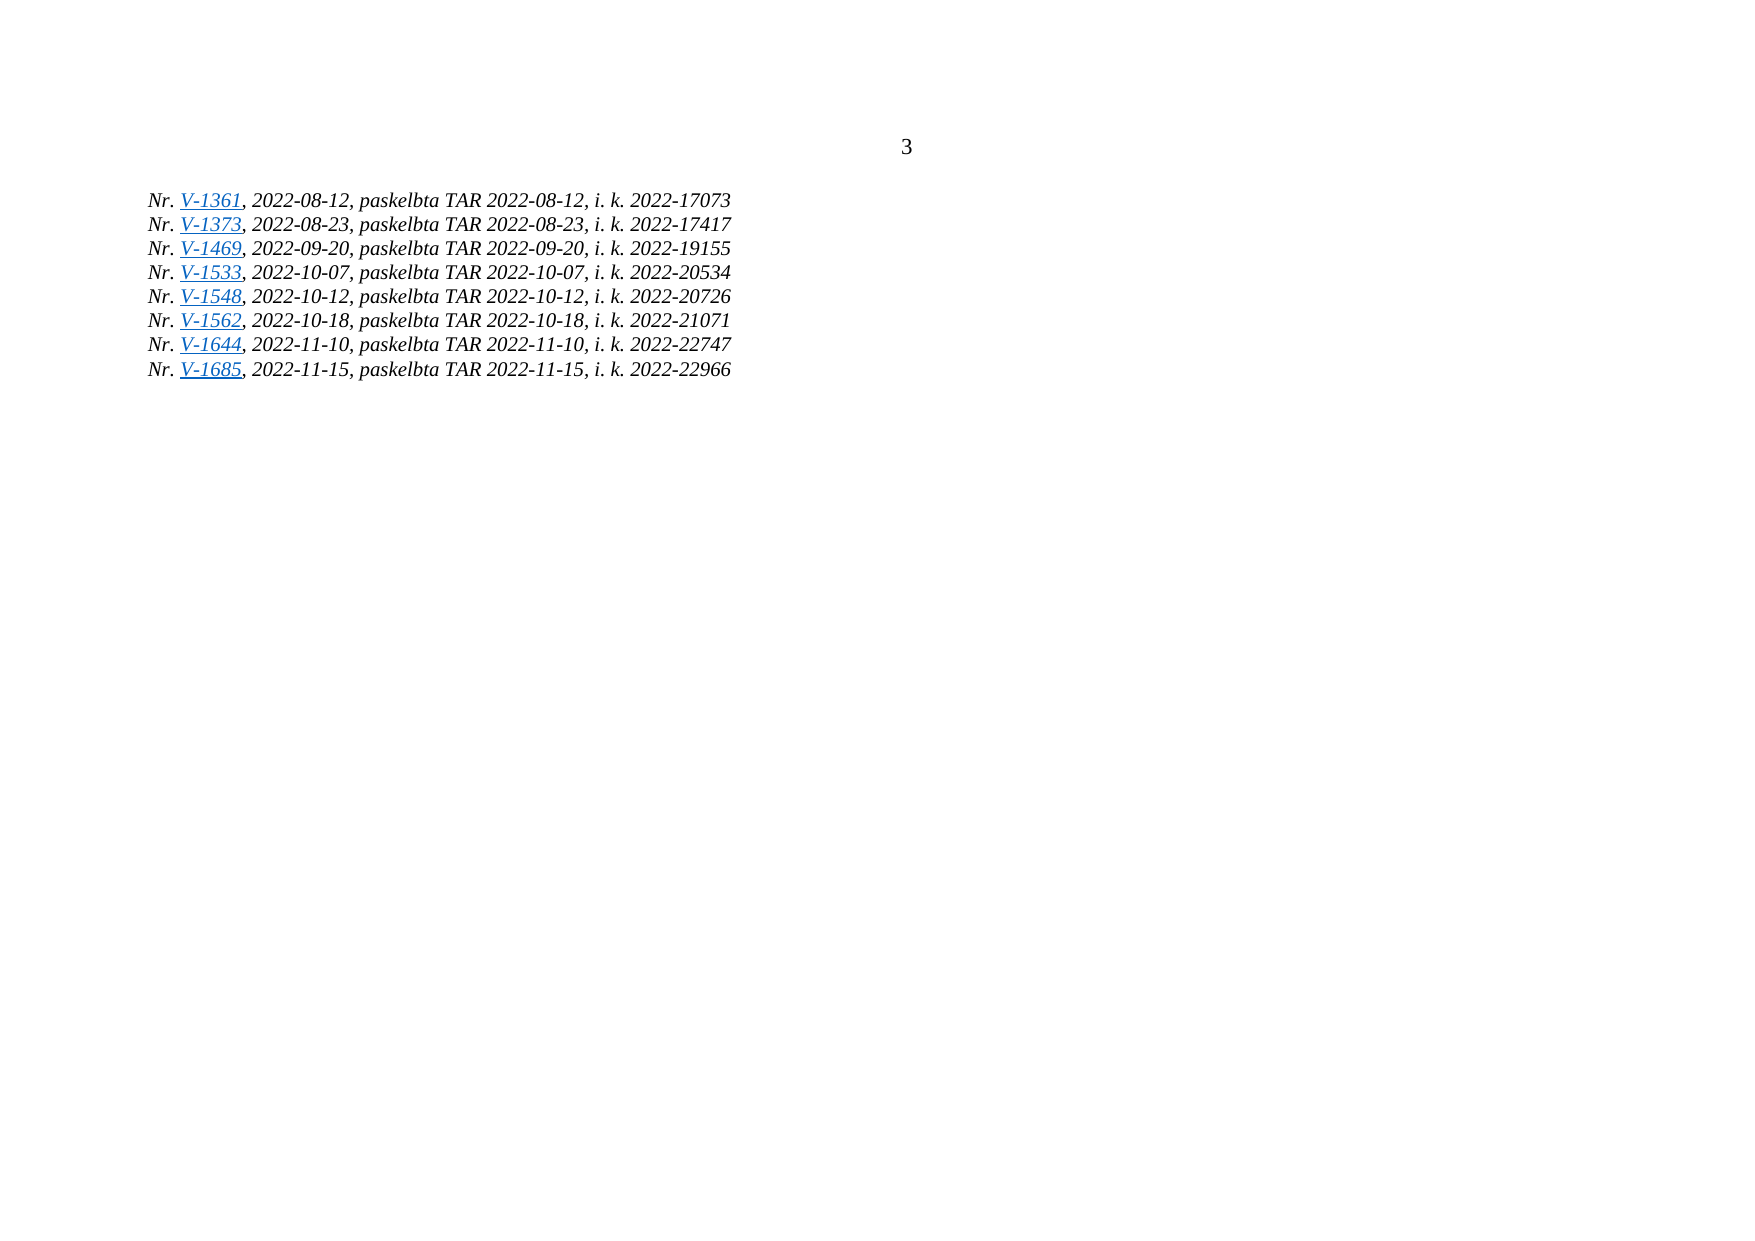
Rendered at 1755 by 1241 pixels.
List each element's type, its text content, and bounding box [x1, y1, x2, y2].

text Nr. V-1469, 2022-09-20, paskelbta TAR 2022-09-20, i. k. 2022-19155 [148, 236, 1665, 260]
text Nr. V-1533, 2022-10-07, paskelbta TAR 2022-10-07, i. k. 2022-20534 [148, 260, 1665, 284]
text Nr. V-1373, 2022-08-23, paskelbta TAR 2022-08-23, i. k. 2022-17417 [148, 212, 1665, 236]
text Nr. V-1548, 2022-10-12, paskelbta TAR 2022-10-12, i. k. 2022-20726 [148, 284, 1665, 308]
text Nr. V-1644, 2022-11-10, paskelbta TAR 2022-11-10, i. k. 2022-22747 [148, 332, 1665, 356]
text Nr. V-1685, 2022-11-15, paskelbta TAR 2022-11-15, i. k. 2022-22966 [148, 356, 1665, 381]
text Nr. V-1361, 2022-08-12, paskelbta TAR 2022-08-12, i. k. 2022-17073 [148, 188, 1665, 212]
text Nr. V-1562, 2022-10-18, paskelbta TAR 2022-10-18, i. k. 2022-21071 [148, 308, 1665, 332]
